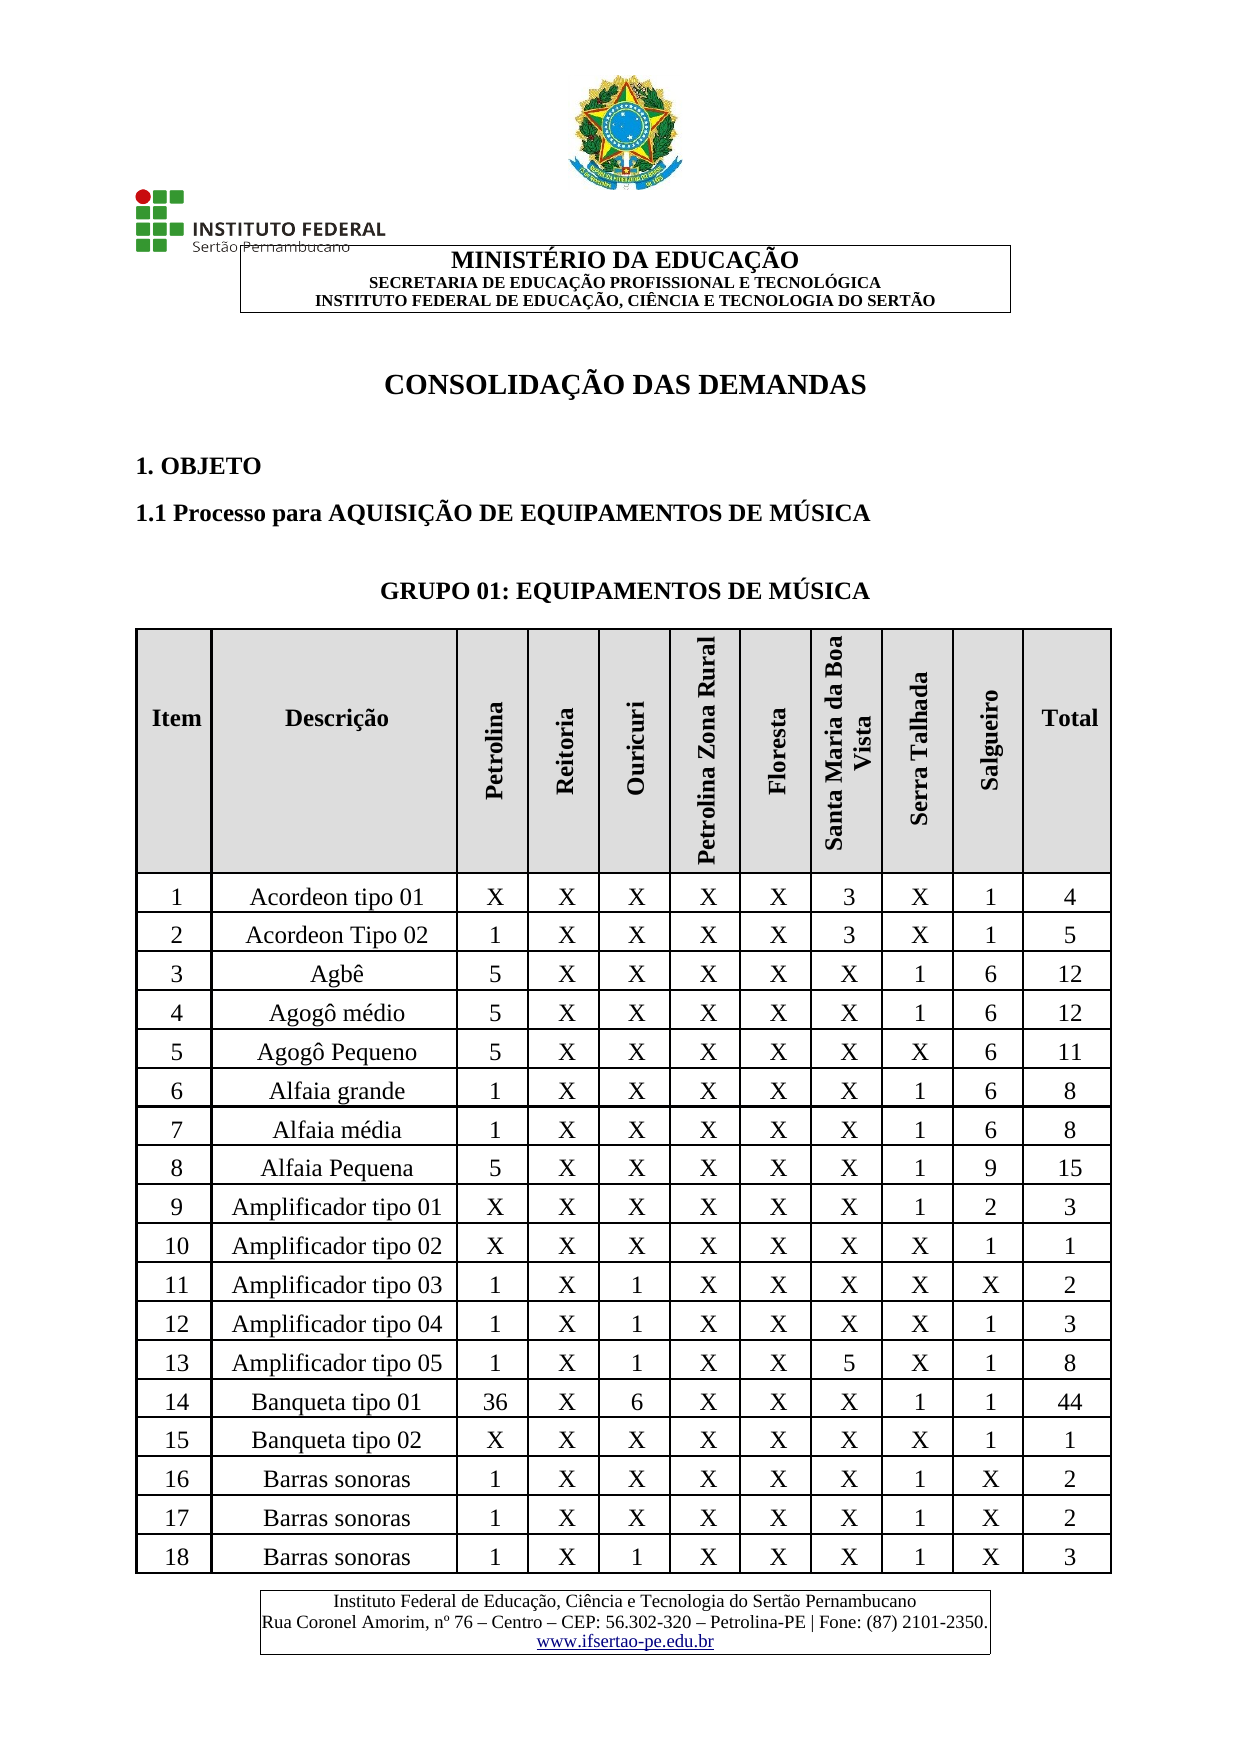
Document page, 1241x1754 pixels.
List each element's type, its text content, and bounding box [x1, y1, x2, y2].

table_cell Amplificador tipo 03 [213, 1263, 456, 1300]
table_cell X [741, 1108, 810, 1144]
table_cell X [671, 1108, 739, 1144]
table_cell X [741, 874, 810, 911]
table_cell 5 [812, 1341, 881, 1377]
table_cell 1 [883, 952, 952, 989]
table_header Santa Maria da Boa Vista [812, 630, 881, 872]
table_cell X [883, 874, 952, 911]
table_cell 1 [458, 1302, 527, 1338]
table_cell X [741, 1418, 810, 1455]
table_cell 1 [458, 1535, 527, 1572]
table_cell 11 [1024, 1030, 1110, 1067]
table_cell 17 [138, 1496, 210, 1533]
table_cell X [741, 1263, 810, 1300]
table_header Floresta [741, 630, 810, 872]
table_cell X [600, 1224, 669, 1261]
table_cell X [671, 1418, 739, 1455]
table_cell Barras sonoras [213, 1535, 456, 1572]
table_cell 1 [954, 1302, 1022, 1338]
table_cell X [812, 1069, 881, 1105]
table_cell Amplificador tipo 01 [213, 1185, 456, 1222]
table_cell X [812, 1535, 881, 1572]
table_cell 1 [954, 1224, 1022, 1261]
table_cell Acordeon tipo 01 [213, 874, 456, 911]
table_cell Amplificador tipo 04 [213, 1302, 456, 1338]
table_cell X [812, 1146, 881, 1183]
table_cell Alfaia média [213, 1108, 456, 1144]
table_cell 8 [1024, 1341, 1110, 1377]
table_cell X [812, 1418, 881, 1455]
table_cell 15 [1024, 1146, 1110, 1183]
subtitle CONSOLIDAÇÃO DAS DEMANDAS [378, 367, 872, 401]
table_cell 1 [883, 1457, 952, 1494]
table_cell X [741, 1069, 810, 1105]
table_cell 13 [138, 1341, 210, 1377]
table_cell X [741, 1380, 810, 1416]
table_cell X [671, 1185, 739, 1222]
table_cell 1 [458, 913, 527, 950]
table_cell X [954, 1457, 1022, 1494]
table_cell X [529, 952, 598, 989]
table_cell 1 [1024, 1418, 1110, 1455]
table_cell X [671, 1341, 739, 1377]
table_cell 14 [138, 1380, 210, 1416]
table_cell Barras sonoras [213, 1457, 456, 1494]
table_cell 12 [1024, 952, 1110, 989]
table_cell 6 [954, 991, 1022, 1028]
table_cell 3 [1024, 1185, 1110, 1222]
table_cell 44 [1024, 1380, 1110, 1416]
table_cell X [741, 1224, 810, 1261]
table_cell X [812, 1496, 881, 1533]
table_cell 7 [138, 1108, 210, 1144]
table_cell X [458, 1418, 527, 1455]
table_cell X [671, 913, 739, 950]
table_cell 16 [138, 1457, 210, 1494]
table_cell X [671, 1496, 739, 1533]
table_cell X [600, 1030, 669, 1067]
table_cell X [812, 1263, 881, 1300]
table_cell 5 [1024, 913, 1110, 950]
table_cell X [529, 1341, 598, 1377]
table_cell 5 [458, 1030, 527, 1067]
table_cell 6 [954, 952, 1022, 989]
table_cell X [741, 1146, 810, 1183]
table_cell X [741, 1030, 810, 1067]
table_cell 1 [458, 1341, 527, 1377]
table_cell X [458, 1185, 527, 1222]
table_cell X [671, 1263, 739, 1300]
table_cell 1 [883, 1069, 952, 1105]
table_cell X [883, 1418, 952, 1455]
table_cell X [529, 1030, 598, 1067]
table_cell X [671, 874, 739, 911]
table_cell X [954, 1263, 1022, 1300]
table_cell 1 [954, 913, 1022, 950]
table_cell X [812, 1380, 881, 1416]
table_cell Agbê [213, 952, 456, 989]
table_cell X [529, 1457, 598, 1494]
table_cell 6 [138, 1069, 210, 1105]
table_cell 1 [883, 1380, 952, 1416]
table_cell 5 [458, 991, 527, 1028]
table_cell X [883, 1263, 952, 1300]
table_cell 6 [954, 1069, 1022, 1105]
table_cell X [671, 1069, 739, 1105]
table_cell Agogô médio [213, 991, 456, 1028]
table_cell X [812, 952, 881, 989]
table_cell 9 [138, 1185, 210, 1222]
table_cell 15 [138, 1418, 210, 1455]
table_cell 4 [138, 991, 210, 1028]
table_cell 8 [1024, 1108, 1110, 1144]
list Processo para AQUISIÇÃO DE EQUIPAMENTOS DE MÚSICA [135, 498, 1126, 527]
table_cell X [529, 991, 598, 1028]
table_cell 1 [458, 1069, 527, 1105]
table_cell X [812, 1457, 881, 1494]
table_cell X [600, 1418, 669, 1455]
table_cell 2 [954, 1185, 1022, 1222]
table_cell X [671, 1457, 739, 1494]
table_header Petrolina [458, 630, 527, 872]
table_cell X [812, 1030, 881, 1067]
table_cell 5 [458, 1146, 527, 1183]
table_cell 36 [458, 1380, 527, 1416]
table_cell 10 [138, 1224, 210, 1261]
table_cell Banqueta tipo 01 [213, 1380, 456, 1416]
table_cell 1 [883, 1146, 952, 1183]
table_cell X [529, 1380, 598, 1416]
picture [135, 189, 386, 252]
table_cell 2 [1024, 1457, 1110, 1494]
table_cell 12 [138, 1302, 210, 1338]
table_cell X [600, 1496, 669, 1533]
table_cell X [812, 1224, 881, 1261]
table_cell X [671, 1146, 739, 1183]
table_cell 2 [138, 913, 210, 950]
table_cell Banqueta tipo 02 [213, 1418, 456, 1455]
table_cell X [883, 1030, 952, 1067]
table_cell X [883, 913, 952, 950]
table_cell X [741, 991, 810, 1028]
table_cell 3 [138, 952, 210, 989]
table_cell 2 [1024, 1496, 1110, 1533]
table_cell X [812, 1108, 881, 1144]
table_cell X [671, 991, 739, 1028]
subtitle OBJETO [135, 451, 1126, 480]
table_cell X [671, 952, 739, 989]
table_cell X [529, 874, 598, 911]
table_cell Amplificador tipo 05 [213, 1341, 456, 1377]
table_cell X [671, 1030, 739, 1067]
table_cell 12 [1024, 991, 1110, 1028]
table_cell X [600, 1108, 669, 1144]
table_cell X [883, 1302, 952, 1338]
table_cell X [600, 1069, 669, 1105]
table_cell 1 [458, 1263, 527, 1300]
table_cell 1 [600, 1341, 669, 1377]
table_cell X [529, 913, 598, 950]
table_cell 6 [600, 1380, 669, 1416]
table_cell X [458, 1224, 527, 1261]
table_cell X [458, 874, 527, 911]
table_header Total [1024, 630, 1110, 872]
table_cell 18 [138, 1535, 210, 1572]
table_cell 11 [138, 1263, 210, 1300]
table_cell Agogô Pequeno [213, 1030, 456, 1067]
table_header Petrolina Zona Rural [671, 630, 739, 872]
table_cell 3 [1024, 1302, 1110, 1338]
table_cell X [529, 1146, 598, 1183]
table_cell 1 [883, 1535, 952, 1572]
table_cell X [600, 913, 669, 950]
table_cell 5 [458, 952, 527, 989]
table_cell X [529, 1224, 598, 1261]
table_cell X [529, 1185, 598, 1222]
picture [568, 75, 683, 190]
table_cell X [600, 874, 669, 911]
table_cell X [600, 1185, 669, 1222]
table_cell X [812, 991, 881, 1028]
table_cell 1 [954, 1341, 1022, 1377]
table_cell Barras sonoras [213, 1496, 456, 1533]
table_cell X [671, 1302, 739, 1338]
text GRUPO 01: EQUIPAMENTOS DE MÚSICA [378, 576, 872, 605]
table_cell 1 [600, 1263, 669, 1300]
table_cell X [529, 1496, 598, 1533]
table_cell X [529, 1535, 598, 1572]
table_cell X [529, 1418, 598, 1455]
table_cell 1 [954, 874, 1022, 911]
table_cell 1 [883, 1185, 952, 1222]
table_cell Amplificador tipo 02 [213, 1224, 456, 1261]
table_cell X [741, 1535, 810, 1572]
table_header Salgueiro [954, 630, 1022, 872]
table_cell X [529, 1069, 598, 1105]
table_cell 1 [954, 1380, 1022, 1416]
table_cell Alfaia grande [213, 1069, 456, 1105]
table_cell 1 [883, 1496, 952, 1533]
table_header Ouricuri [600, 630, 669, 872]
table_cell X [529, 1263, 598, 1300]
table_cell Alfaia Pequena [213, 1146, 456, 1183]
table_cell X [529, 1108, 598, 1144]
table_cell 5 [138, 1030, 210, 1067]
table_cell 6 [954, 1108, 1022, 1144]
table_cell 8 [1024, 1069, 1110, 1105]
table_cell X [671, 1535, 739, 1572]
table_cell 3 [812, 874, 881, 911]
table_cell X [741, 1185, 810, 1222]
table_header Item [138, 630, 210, 872]
table_cell 3 [812, 913, 881, 950]
table_cell X [671, 1224, 739, 1261]
table_cell 1 [138, 874, 210, 911]
table_cell X [954, 1535, 1022, 1572]
table_cell 1 [458, 1496, 527, 1533]
table_cell 1 [600, 1535, 669, 1572]
table_cell 1 [1024, 1224, 1110, 1261]
table_cell X [600, 952, 669, 989]
table_cell X [812, 1302, 881, 1338]
table_cell 6 [954, 1030, 1022, 1067]
table_cell 1 [883, 1108, 952, 1144]
table_cell X [529, 1302, 598, 1338]
table_cell X [671, 1380, 739, 1416]
table_header Reitoria [529, 630, 598, 872]
table_cell X [741, 913, 810, 950]
table_cell X [812, 1185, 881, 1222]
table_cell X [954, 1496, 1022, 1533]
table_cell 1 [600, 1302, 669, 1338]
table_cell 1 [458, 1457, 527, 1494]
table_cell 8 [138, 1146, 210, 1183]
table_header Descrição [213, 630, 456, 872]
table_cell X [741, 1341, 810, 1377]
table_cell X [741, 1496, 810, 1533]
table_cell 2 [1024, 1263, 1110, 1300]
table_cell X [600, 991, 669, 1028]
table_header Serra Talhada [883, 630, 952, 872]
table_cell 4 [1024, 874, 1110, 911]
table_cell X [741, 1302, 810, 1338]
table_cell X [741, 1457, 810, 1494]
table_cell X [883, 1224, 952, 1261]
table_cell X [741, 952, 810, 989]
table_cell 1 [883, 991, 952, 1028]
table_cell 3 [1024, 1535, 1110, 1572]
table_cell X [600, 1457, 669, 1494]
table_cell 1 [954, 1418, 1022, 1455]
table_cell X [600, 1146, 669, 1183]
table_cell 1 [458, 1108, 527, 1144]
table_cell Acordeon Tipo 02 [213, 913, 456, 950]
table_cell X [883, 1341, 952, 1377]
table_cell 9 [954, 1146, 1022, 1183]
